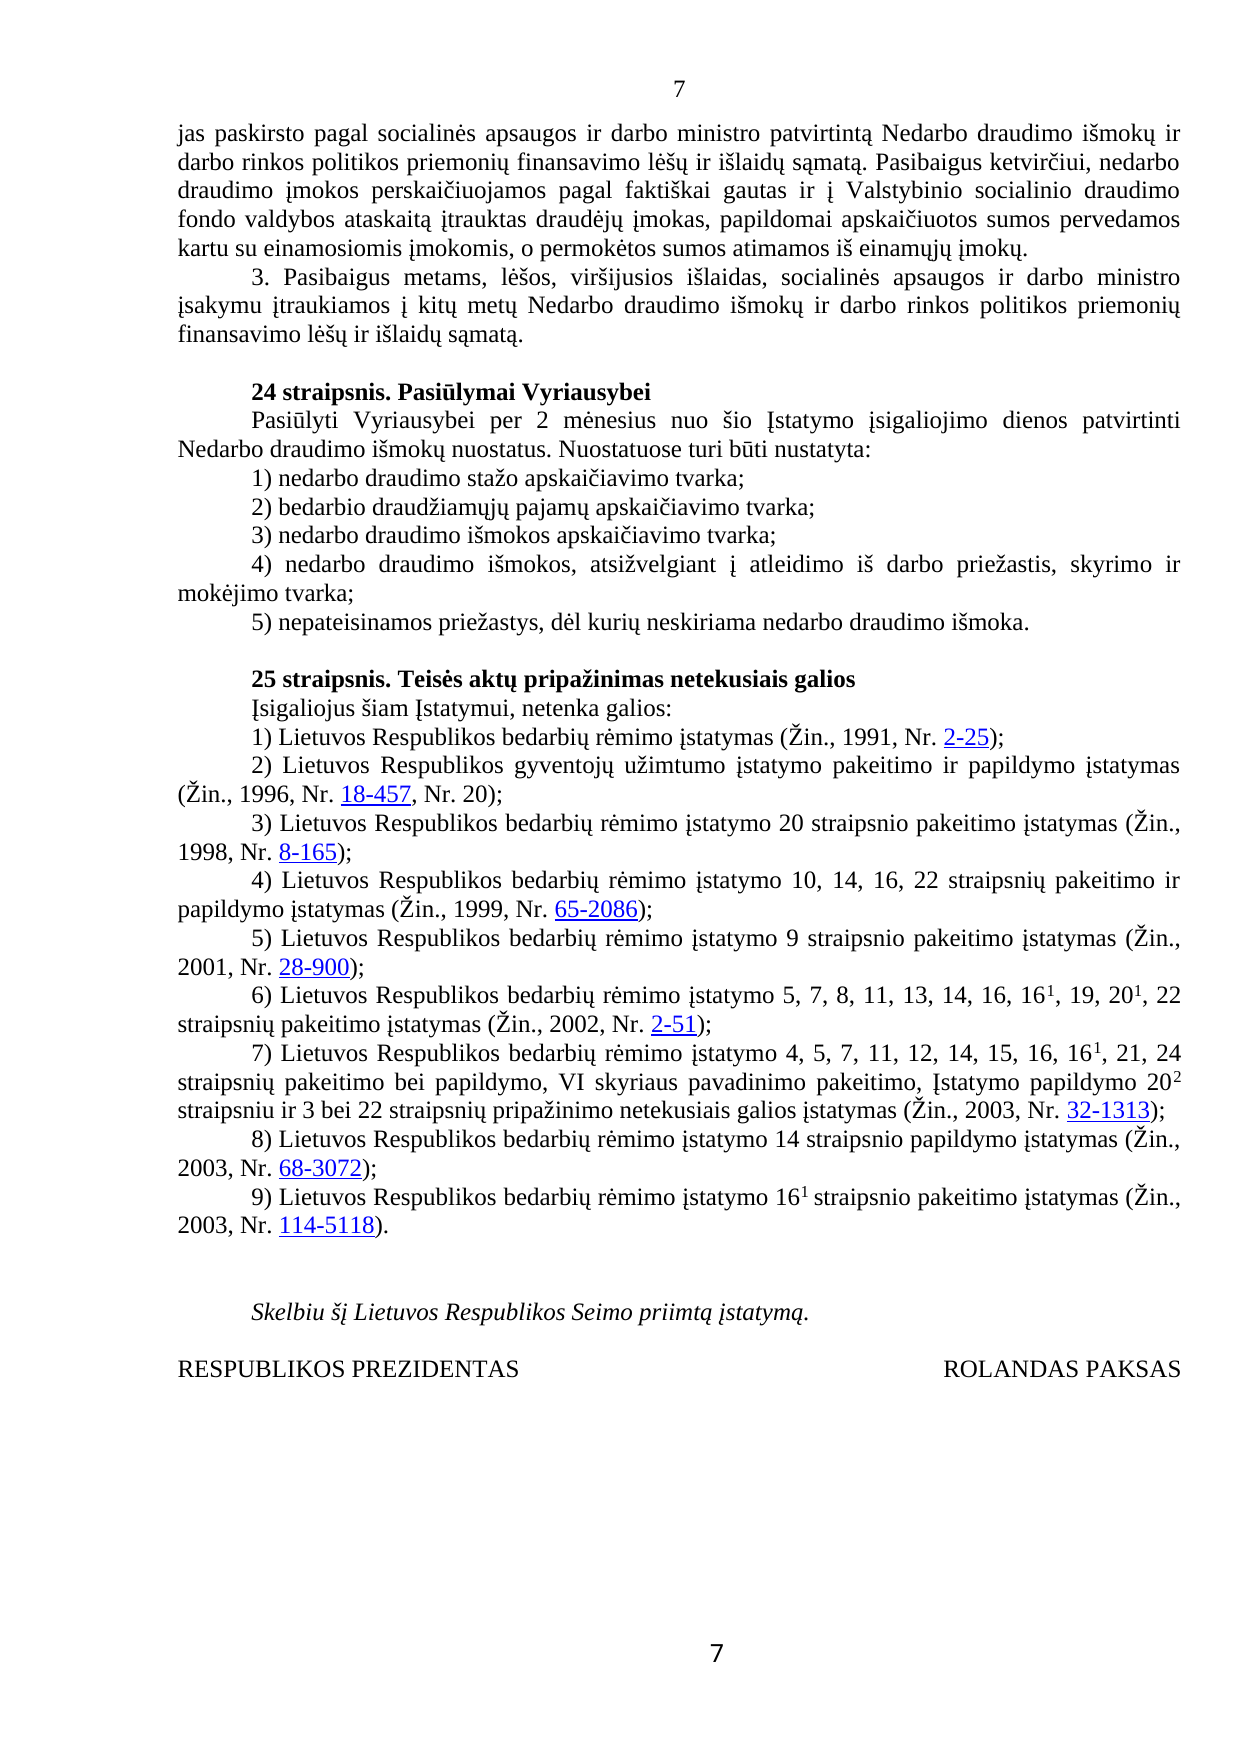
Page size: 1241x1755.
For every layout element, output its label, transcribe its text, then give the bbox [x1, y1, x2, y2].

text 25 straipsnis. Teisės aktų pripažinimas netekusiais galios [177, 664, 1181, 693]
text Pasiūlyti Vyriausybei per 2 mėnesius nuo šio Įstatymo įsigaliojimo dienos patvirtinti Nedarbo draudimo išmokų nuostatus. Nuostatuose turi būti nustatyta: [177, 406, 1181, 463]
text 8) Lietuvos Respublikos bedarbių rėmimo įstatymo 14 straipsnio papildymo įstatymas (Žin., 2003, Nr. 68-3072); [177, 1124, 1181, 1182]
text RESPUBLIKOS PREZIDENTAS ROLANDAS PAKSAS [177, 1354, 1181, 1383]
text 2) bedarbio draudžiamųjų pajamų apskaičiavimo tvarka; [177, 492, 1181, 521]
text Įsigaliojus šiam Įstatymui, netenka galios: [177, 693, 1181, 722]
text 3) Lietuvos Respublikos bedarbių rėmimo įstatymo 20 straipsnio pakeitimo įstatymas (Žin., 1998, Nr. 8-165); [177, 808, 1181, 866]
text jas paskirsto pagal socialinės apsaugos ir darbo ministro patvirtintą Nedarbo draudimo išmokų ir darbo rinkos politikos priemonių finansavimo lėšų ir išlaidų sąmatą. Pasibaigus ketvirčiui, nedarbo draudimo įmokos perskaičiuojamos pagal faktiškai gautas ir į Valstybinio socialinio draudimo fondo valdybos ataskaitą įtrauktas draudėjų įmokas, papildomai apskaičiuotos sumos pervedamos kartu su einamosiomis įmokomis, o permokėtos sumos atimamos iš einamųjų įmokų. [177, 118, 1181, 262]
text Skelbiu šį Lietuvos Respublikos Seimo priimtą įstatymą. [177, 1297, 1181, 1326]
text 7) Lietuvos Respublikos bedarbių rėmimo įstatymo 4, 5, 7, 11, 12, 14, 15, 16, 161, 21, 24 straipsnių pakeitimo bei papildymo, VI skyriaus pavadinimo pakeitimo, Įstatymo papildymo 202 straipsniu ir 3 bei 22 straipsnių pripažinimo netekusiais galios įstatymas (Žin., 2003, Nr. 32-1313); [177, 1038, 1181, 1124]
text 5) nepateisinamos priežastys, dėl kurių neskiriama nedarbo draudimo išmoka. [177, 607, 1181, 636]
text 24 straipsnis. Pasiūlymai Vyriausybei [177, 377, 1181, 406]
text 1) Lietuvos Respublikos bedarbių rėmimo įstatymas (Žin., 1991, Nr. 2-25); [177, 722, 1181, 751]
text 2) Lietuvos Respublikos gyventojų užimtumo įstatymo pakeitimo ir papildymo įstatymas (Žin., 1996, Nr. 18-457, Nr. 20); [177, 751, 1181, 808]
text 3. Pasibaigus metams, lėšos, viršijusios išlaidas, socialinės apsaugos ir darbo ministro įsakymu įtraukiamos į kitų metų Nedarbo draudimo išmokų ir darbo rinkos politikos priemonių finansavimo lėšų ir išlaidų sąmatą. [177, 262, 1181, 348]
text 1) nedarbo draudimo stažo apskaičiavimo tvarka; [177, 463, 1181, 492]
text 9) Lietuvos Respublikos bedarbių rėmimo įstatymo 161 straipsnio pakeitimo įstatymas (Žin., 2003, Nr. 114-5118). [177, 1182, 1181, 1239]
text 6) Lietuvos Respublikos bedarbių rėmimo įstatymo 5, 7, 8, 11, 13, 14, 16, 161, 19, 201, 22 straipsnių pakeitimo įstatymas (Žin., 2002, Nr. 2-51); [177, 981, 1181, 1038]
text 4) Lietuvos Respublikos bedarbių rėmimo įstatymo 10, 14, 16, 22 straipsnių pakeitimo ir papildymo įstatymas (Žin., 1999, Nr. 65-2086); [177, 866, 1181, 923]
text 4) nedarbo draudimo išmokos, atsižvelgiant į atleidimo iš darbo priežastis, skyrimo ir mokėjimo tvarka; [177, 549, 1181, 607]
text 5) Lietuvos Respublikos bedarbių rėmimo įstatymo 9 straipsnio pakeitimo įstatymas (Žin., 2001, Nr. 28-900); [177, 923, 1181, 981]
text 3) nedarbo draudimo išmokos apskaičiavimo tvarka; [177, 521, 1181, 549]
